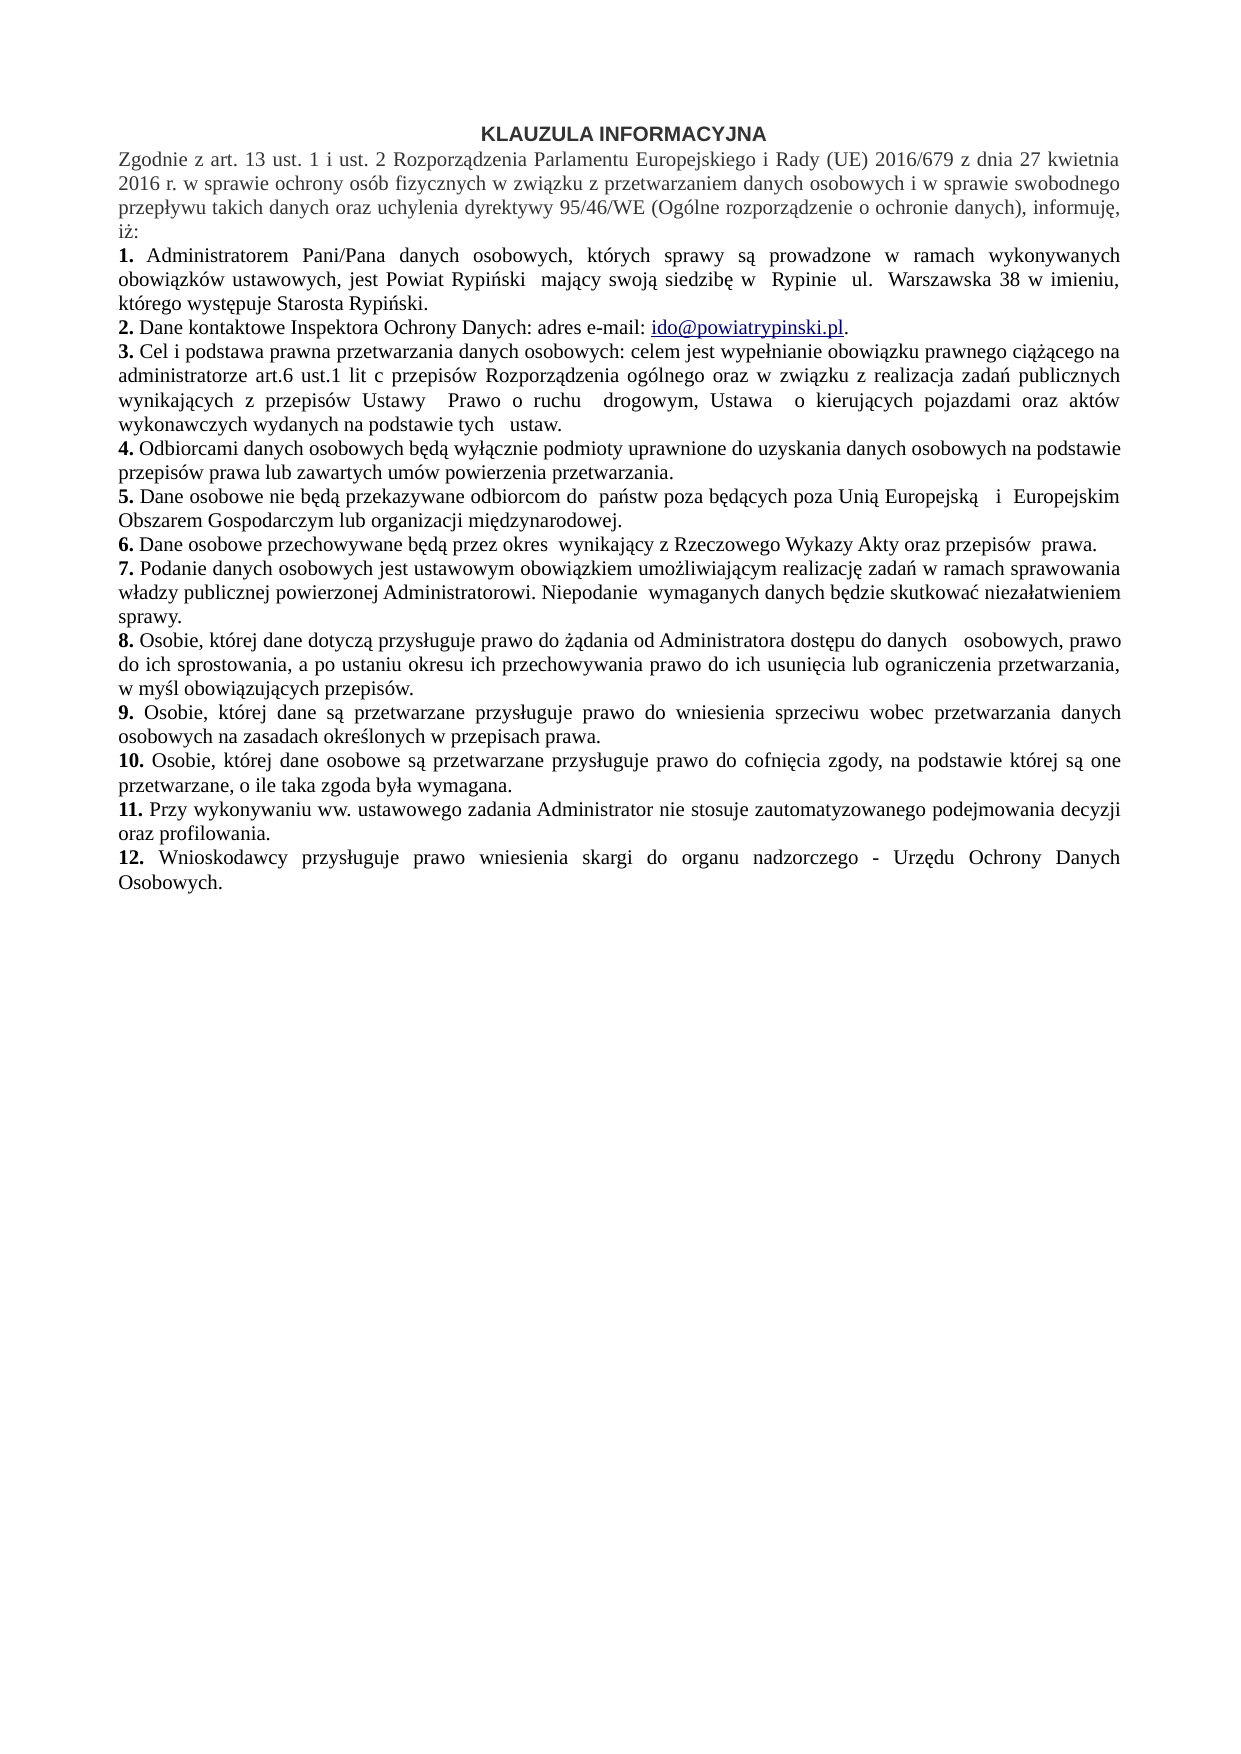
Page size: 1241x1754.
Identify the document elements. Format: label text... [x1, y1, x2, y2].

text 6. Dane osobowe przechowywane będą przez okres wynikający z Rzeczowego Wykazy Akty oraz przepisów prawa. [118, 532, 1122, 556]
text 11. Przy wykonywaniu ww. ustawowego zadania Administrator nie stosuje zautomatyzowanego podejmowania decyzji oraz profilowania. [118, 797, 1122, 845]
text 3. Cel i podstawa prawna przetwarzania danych osobowych: celem jest wypełnianie obowiązku prawnego ciążącego na administratorze art.6 ust.1 lit c przepisów Rozporządzenia ogólnego oraz w związku z realizacja zadań publicznych wynikających z przepisów Ustawy Prawo o ruchu drogowym, Ustawa o kierujących pojazdami oraz aktów wykonawczych wydanych na podstawie tych ustaw. [118, 339, 1122, 436]
text KLAUZULA INFORMACYJNA [118, 118, 1122, 147]
text 9. Osobie, której dane są przetwarzane przysługuje prawo do wniesienia sprzeciwu wobec przetwarzania danych osobowych na zasadach określonych w przepisach prawa. [118, 700, 1122, 748]
text 1. Administratorem Pani/Pana danych osobowych, których sprawy są prowadzone w ramach wykonywanych obowiązków ustawowych, jest Powiat Rypiński mający swoją siedzibę w Rypinie ul. Warszawska 38 w imieniu, którego występuje Starosta Rypiński. [118, 243, 1122, 315]
text Zgodnie z art. 13 ust. 1 i ust. 2 Rozporządzenia Parlamentu Europejskiego i Rady (UE) 2016/679 z dnia 27 kwietnia 2016 r. w sprawie ochrony osób fizycznych w związku z przetwarzaniem danych osobowych i w sprawie swobodnego przepływu takich danych oraz uchylenia dyrektywy 95/46/WE (Ogólne rozporządzenie o ochronie danych), informuję, iż: [118, 147, 1122, 243]
text 12. Wnioskodawcy przysługuje prawo wniesienia skargi do organu nadzorczego - Urzędu Ochrony Danych Osobowych. [118, 845, 1122, 894]
text 2. Dane kontaktowe Inspektora Ochrony Danych: adres e-mail: ido@powiatrypinski.pl. [118, 315, 1122, 339]
text 10. Osobie, której dane osobowe są przetwarzane przysługuje prawo do cofnięcia zgody, na podstawie której są one przetwarzane, o ile taka zgoda była wymagana. [118, 748, 1122, 797]
text 4. Odbiorcami danych osobowych będą wyłącznie podmioty uprawnione do uzyskania danych osobowych na podstawie przepisów prawa lub zawartych umów powierzenia przetwarzania. [118, 436, 1122, 484]
text 5. Dane osobowe nie będą przekazywane odbiorcom do państw poza będących poza Unią Europejską i Europejskim Obszarem Gospodarczym lub organizacji międzynarodowej. [118, 484, 1122, 532]
text 8. Osobie, której dane dotyczą przysługuje prawo do żądania od Administratora dostępu do danych osobowych, prawo do ich sprostowania, a po ustaniu okresu ich przechowywania prawo do ich usunięcia lub ograniczenia przetwarzania, w myśl obowiązujących przepisów. [118, 628, 1122, 700]
text 7. Podanie danych osobowych jest ustawowym obowiązkiem umożliwiającym realizację zadań w ramach sprawowania władzy publicznej powierzonej Administratorowi. Niepodanie wymaganych danych będzie skutkować niezałatwieniem sprawy. [118, 556, 1122, 628]
